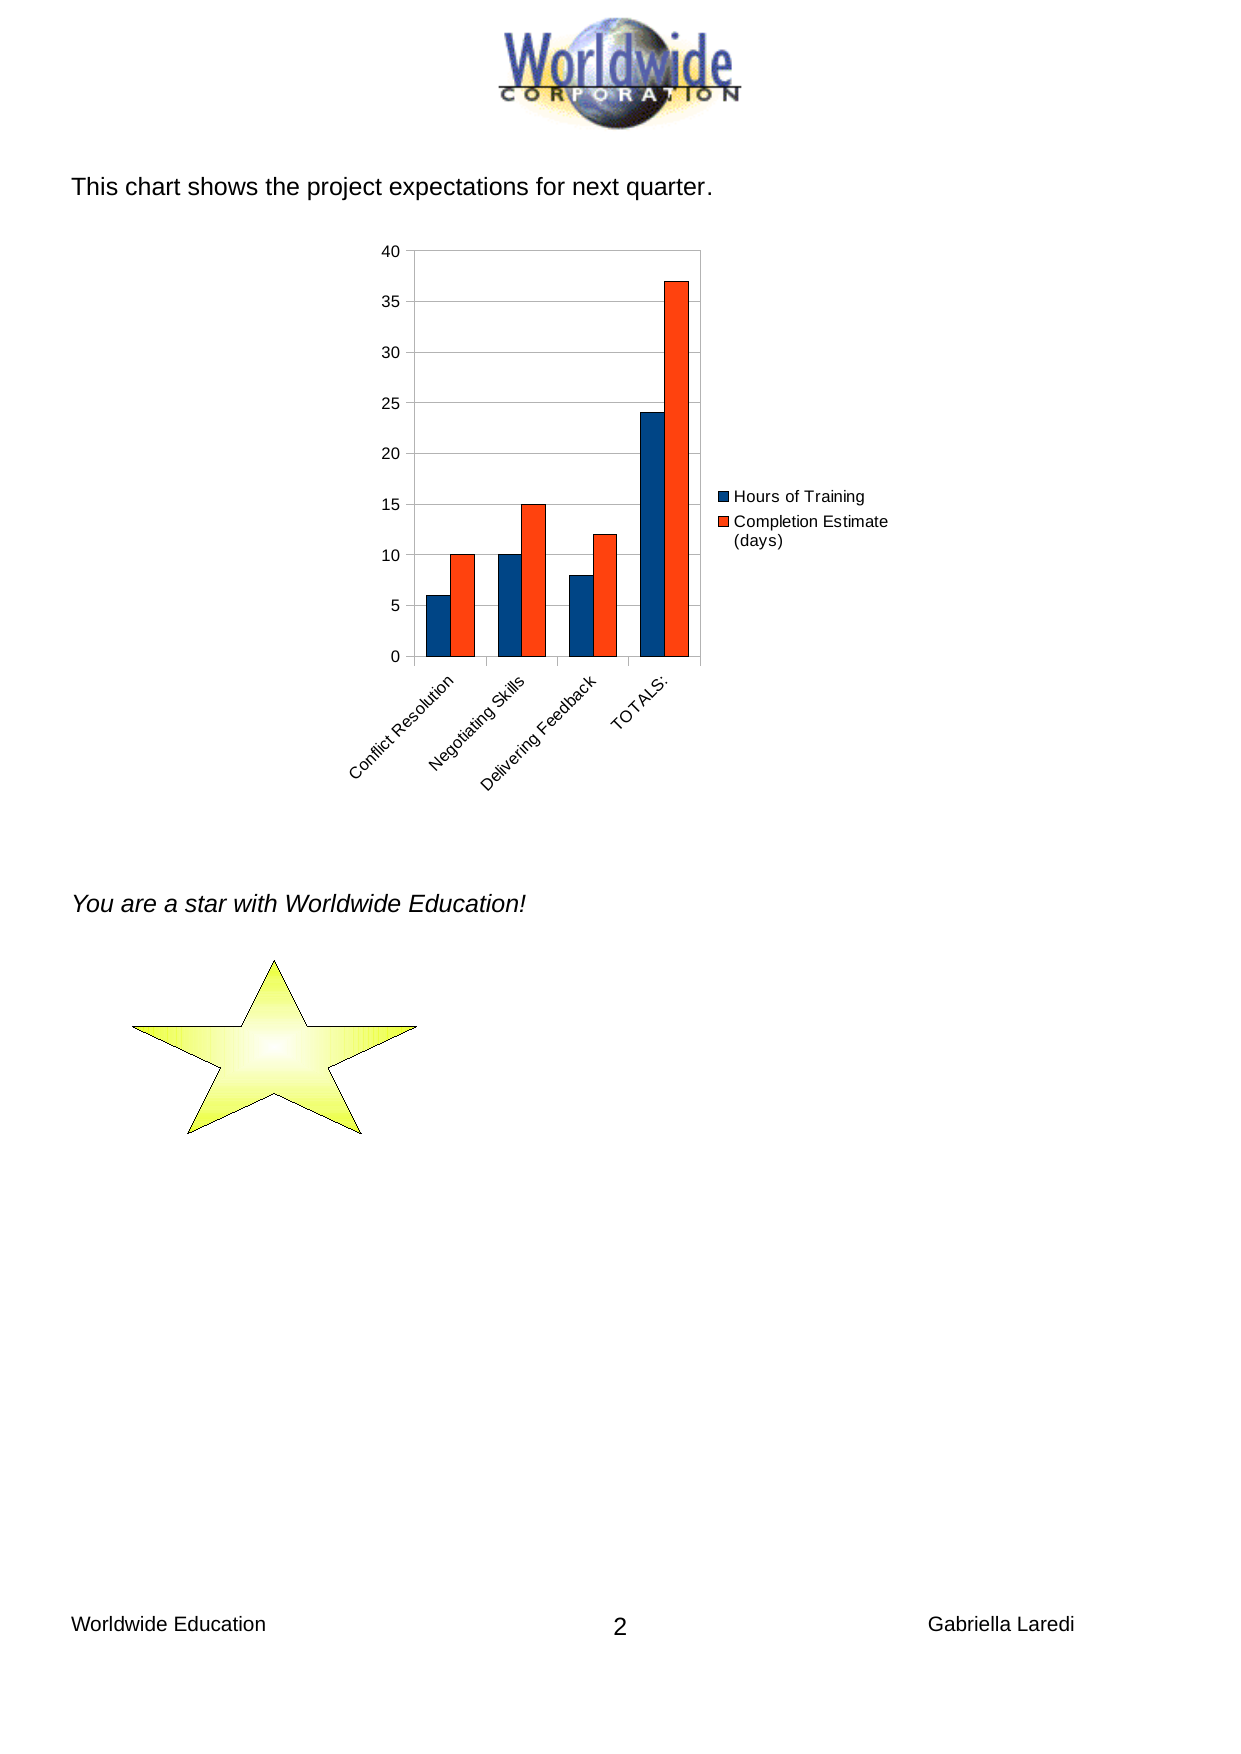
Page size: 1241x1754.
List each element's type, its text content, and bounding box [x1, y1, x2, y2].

text This chart shows the project expectations for next quarter. [71, 172, 1169, 200]
text You are a star with Worldwide Education! [71, 889, 1169, 918]
list [193, 1117, 222, 1122]
picture [498, 15, 742, 138]
list [327, 1117, 355, 1122]
